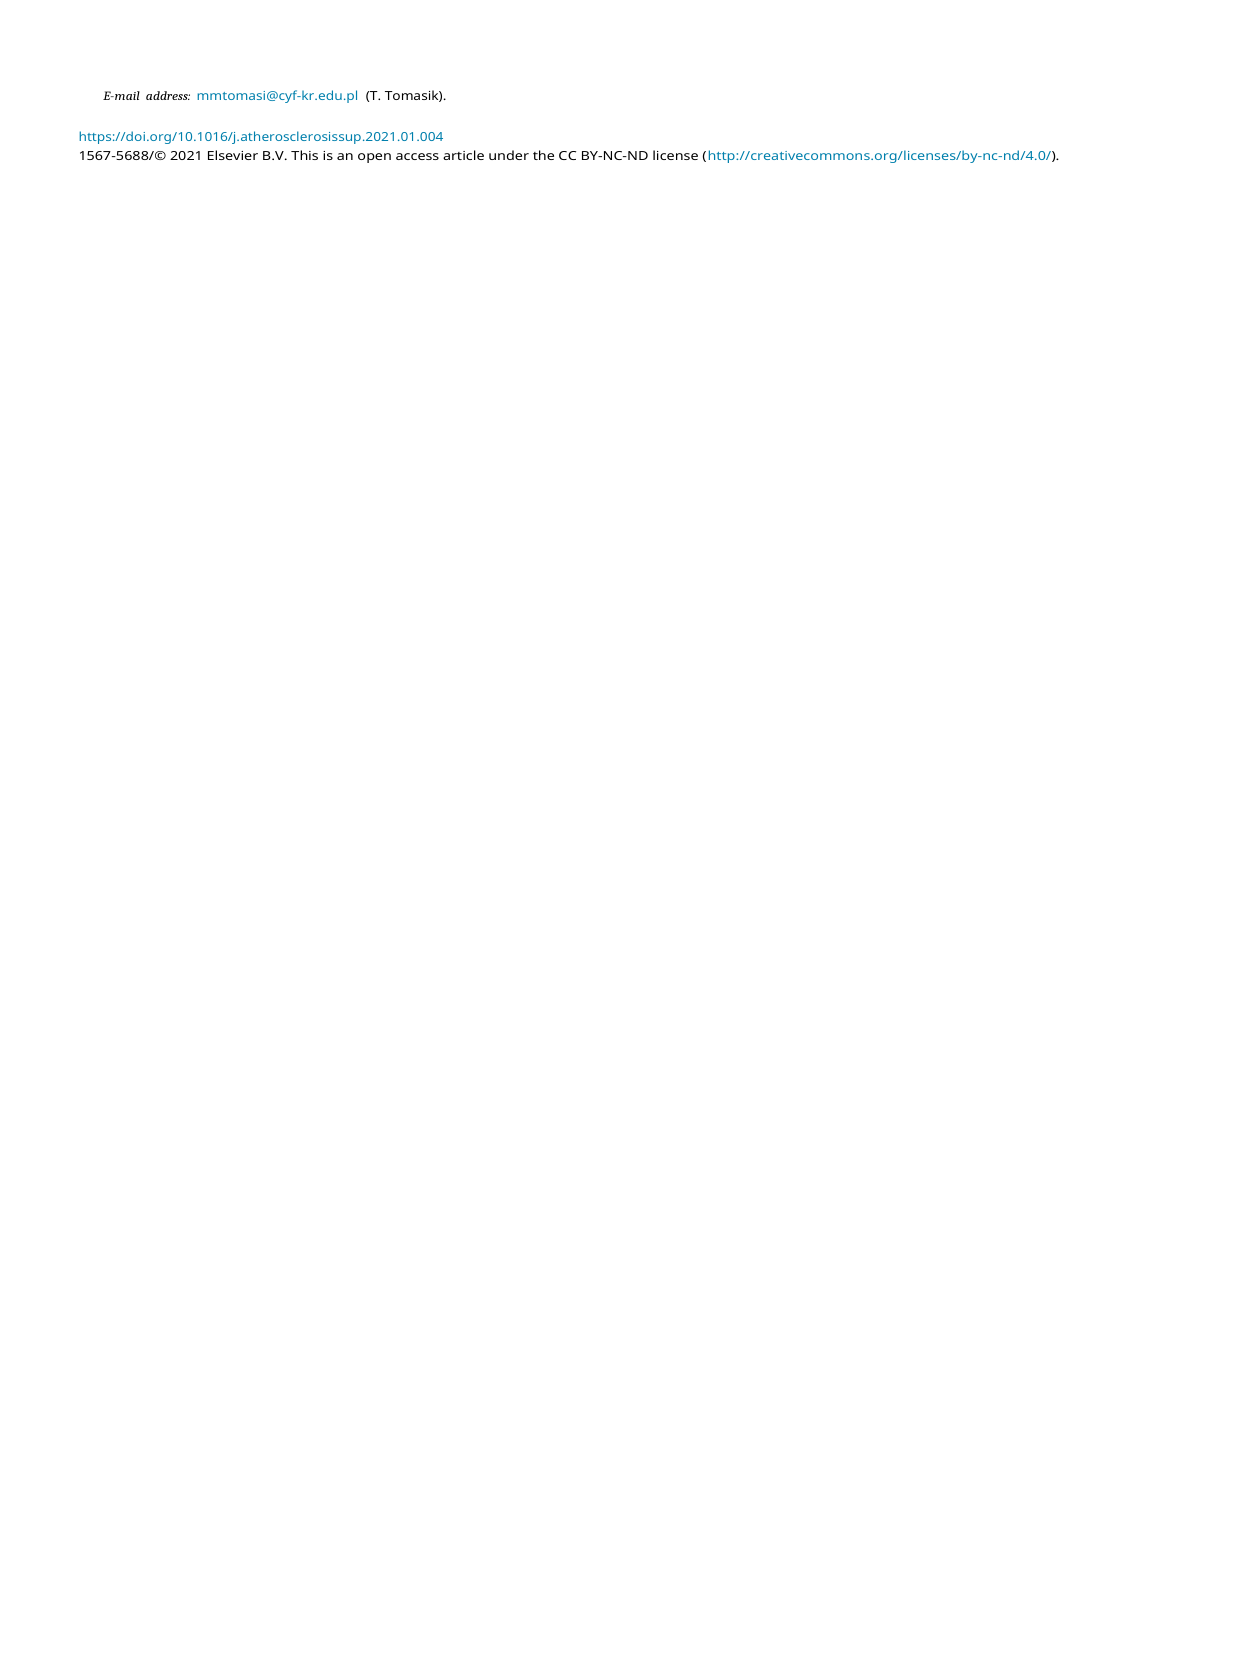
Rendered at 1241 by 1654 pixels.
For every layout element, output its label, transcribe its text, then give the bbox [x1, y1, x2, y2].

picture [164, 134, 170, 144]
picture [836, 153, 842, 160]
picture [420, 132, 426, 141]
picture [1012, 150, 1019, 160]
text https://doi.org/10.1016/j.atherosclerosissup.2021.01.004 [78, 128, 1176, 145]
picture [354, 134, 358, 144]
picture [796, 153, 802, 160]
picture [126, 131, 132, 141]
text E-mail address: mmtomasi@cyf-kr.edu.pl (T. Tomasik). [103, 87, 1176, 104]
picture [428, 132, 434, 141]
picture [267, 91, 278, 101]
text 1567-5688/© 2021 Elsevier B.V. This is an open access article under the CC BY-NC-ND license (http://creativecommons.org/licenses/by-nc-nd/4.0/). [78, 147, 1176, 164]
